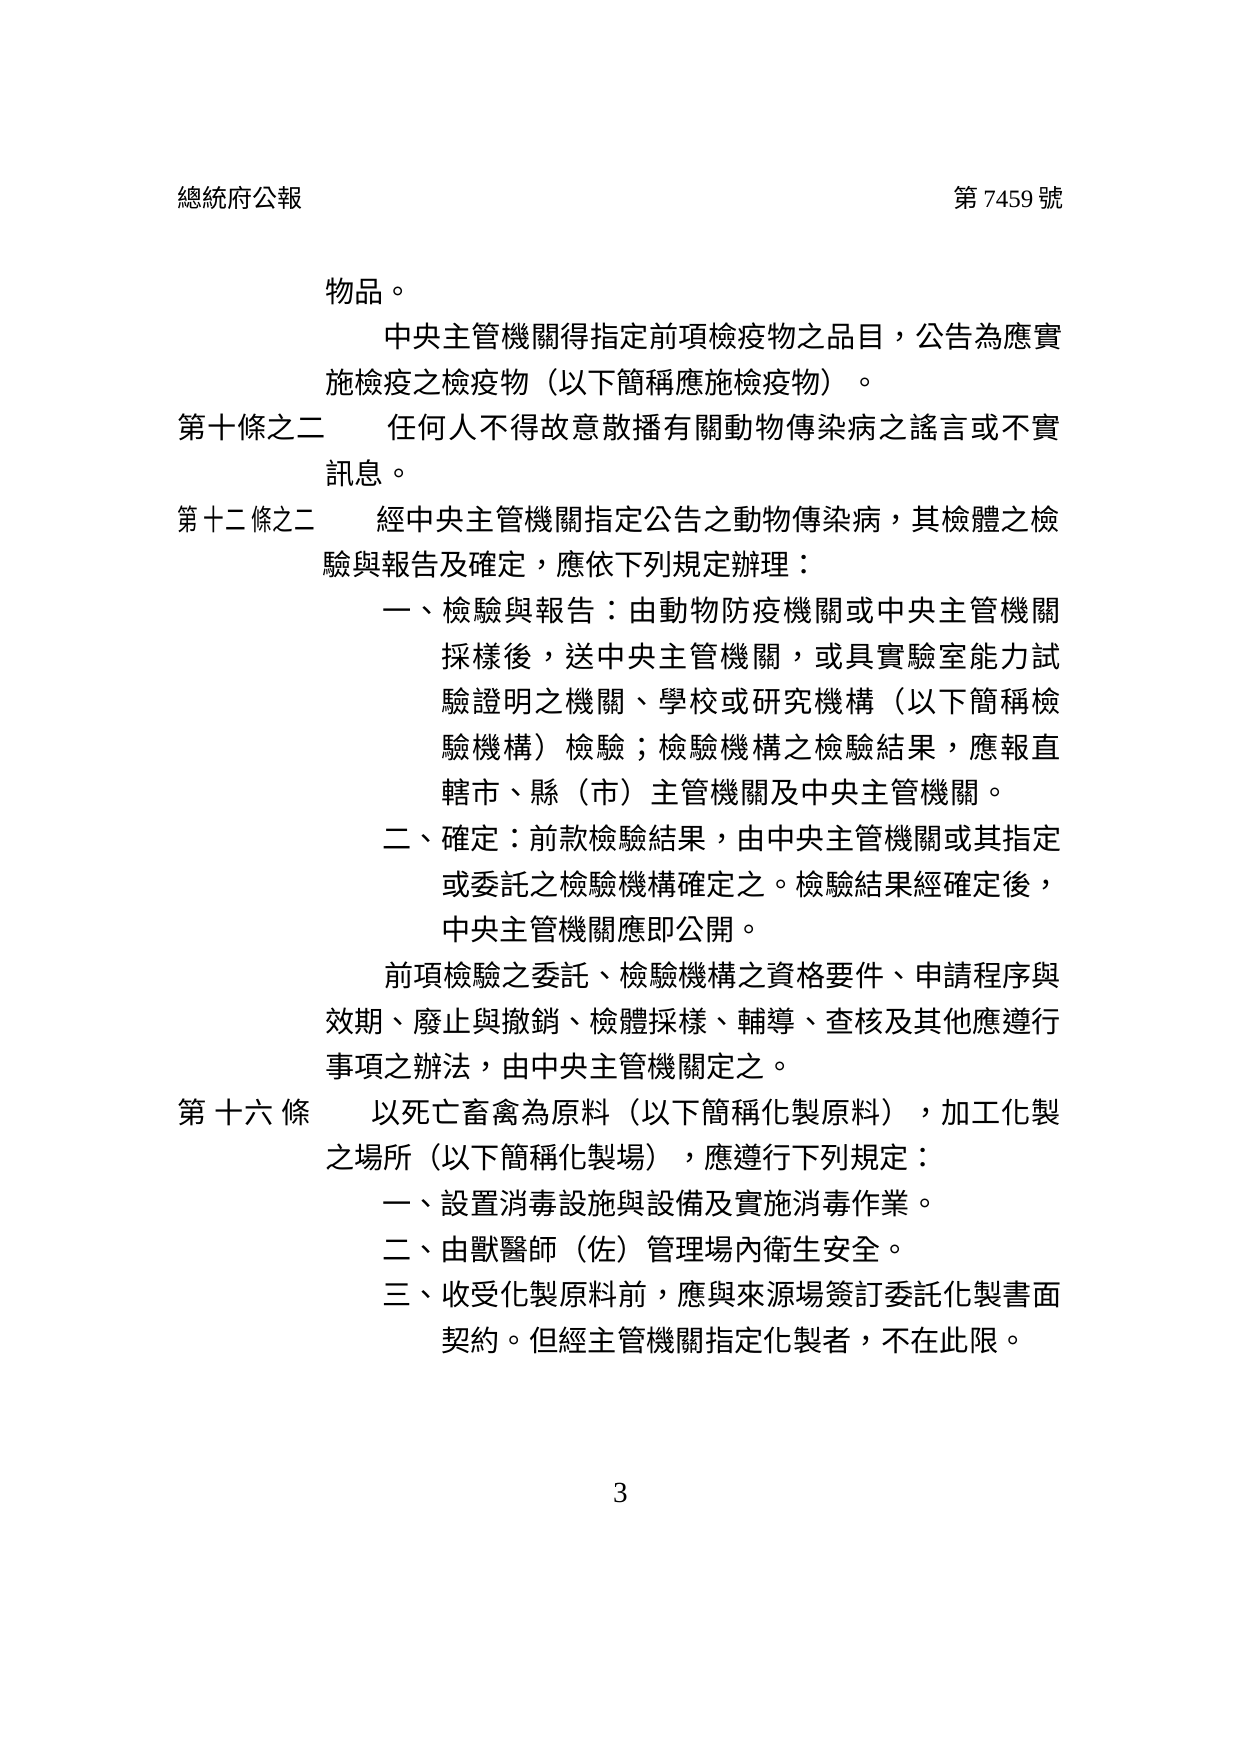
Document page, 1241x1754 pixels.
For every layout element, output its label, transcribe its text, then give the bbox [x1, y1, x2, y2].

text 前項檢驗之委託、檢驗機構之資格要件、申請程序與效期、廢止與撤銷、檢體採樣、輔導、查核及其他應遵行事項之辦法，由中央主管機關定之。 [325, 950, 1063, 1087]
text 第 十六 條 以死亡畜禽為原料（以下簡稱化製原料），加工化製之場所（以下簡稱化製場），應遵行下列規定： [177, 1087, 1063, 1178]
text 一、檢驗與報告：由動物防疫機關或中央主管機關採樣後，送中央主管機關，或具實驗室能力試驗證明之機關、學校或研究機構（以下簡稱檢驗機構）檢驗；檢驗機構之檢驗結果，應報直轄市、縣（市）主管機關及中央主管機關。 [382, 585, 1063, 813]
text 一、設置消毒設施與設備及實施消毒作業。 [382, 1178, 1063, 1224]
text 三、收受化製原料前，應與來源場簽訂委託化製書面契約。但經主管機關指定化製者，不在此限。 [382, 1269, 1063, 1361]
text 二、由獸醫師（佐）管理場內衛生安全。 [382, 1224, 1063, 1269]
text 二、確定：前款檢驗結果，由中央主管機關或其指定或委託之檢驗機構確定之。檢驗結果經確定後，中央主管機關應即公開。 [382, 813, 1063, 950]
text 第 十二 條之二 經中央主管機關指定公告之動物傳染病，其檢體之檢驗與報告及確定，應依下列規定辦理： [177, 494, 1063, 585]
text 第十條之二 任何人不得故意散播有關動物傳染病之謠言或不實訊息。 [177, 402, 1063, 494]
text 中央主管機關得指定前項檢疫物之品目，公告為應實施檢疫之檢疫物（以下簡稱應施檢疫物）。 [325, 311, 1063, 402]
text 第 五 條 本條例所稱檢疫物，指前條所稱動物及其血緣相近或對動物傳染病有感受性之其他動物，並包括其屍體、骨、肉、內臟、脂肪、血液、皮、毛、羽、角、蹄、腱、生乳、血粉、卵、精液、胚及其他可能傳播動物傳染病病原體之物品。 [177, 266, 1063, 311]
